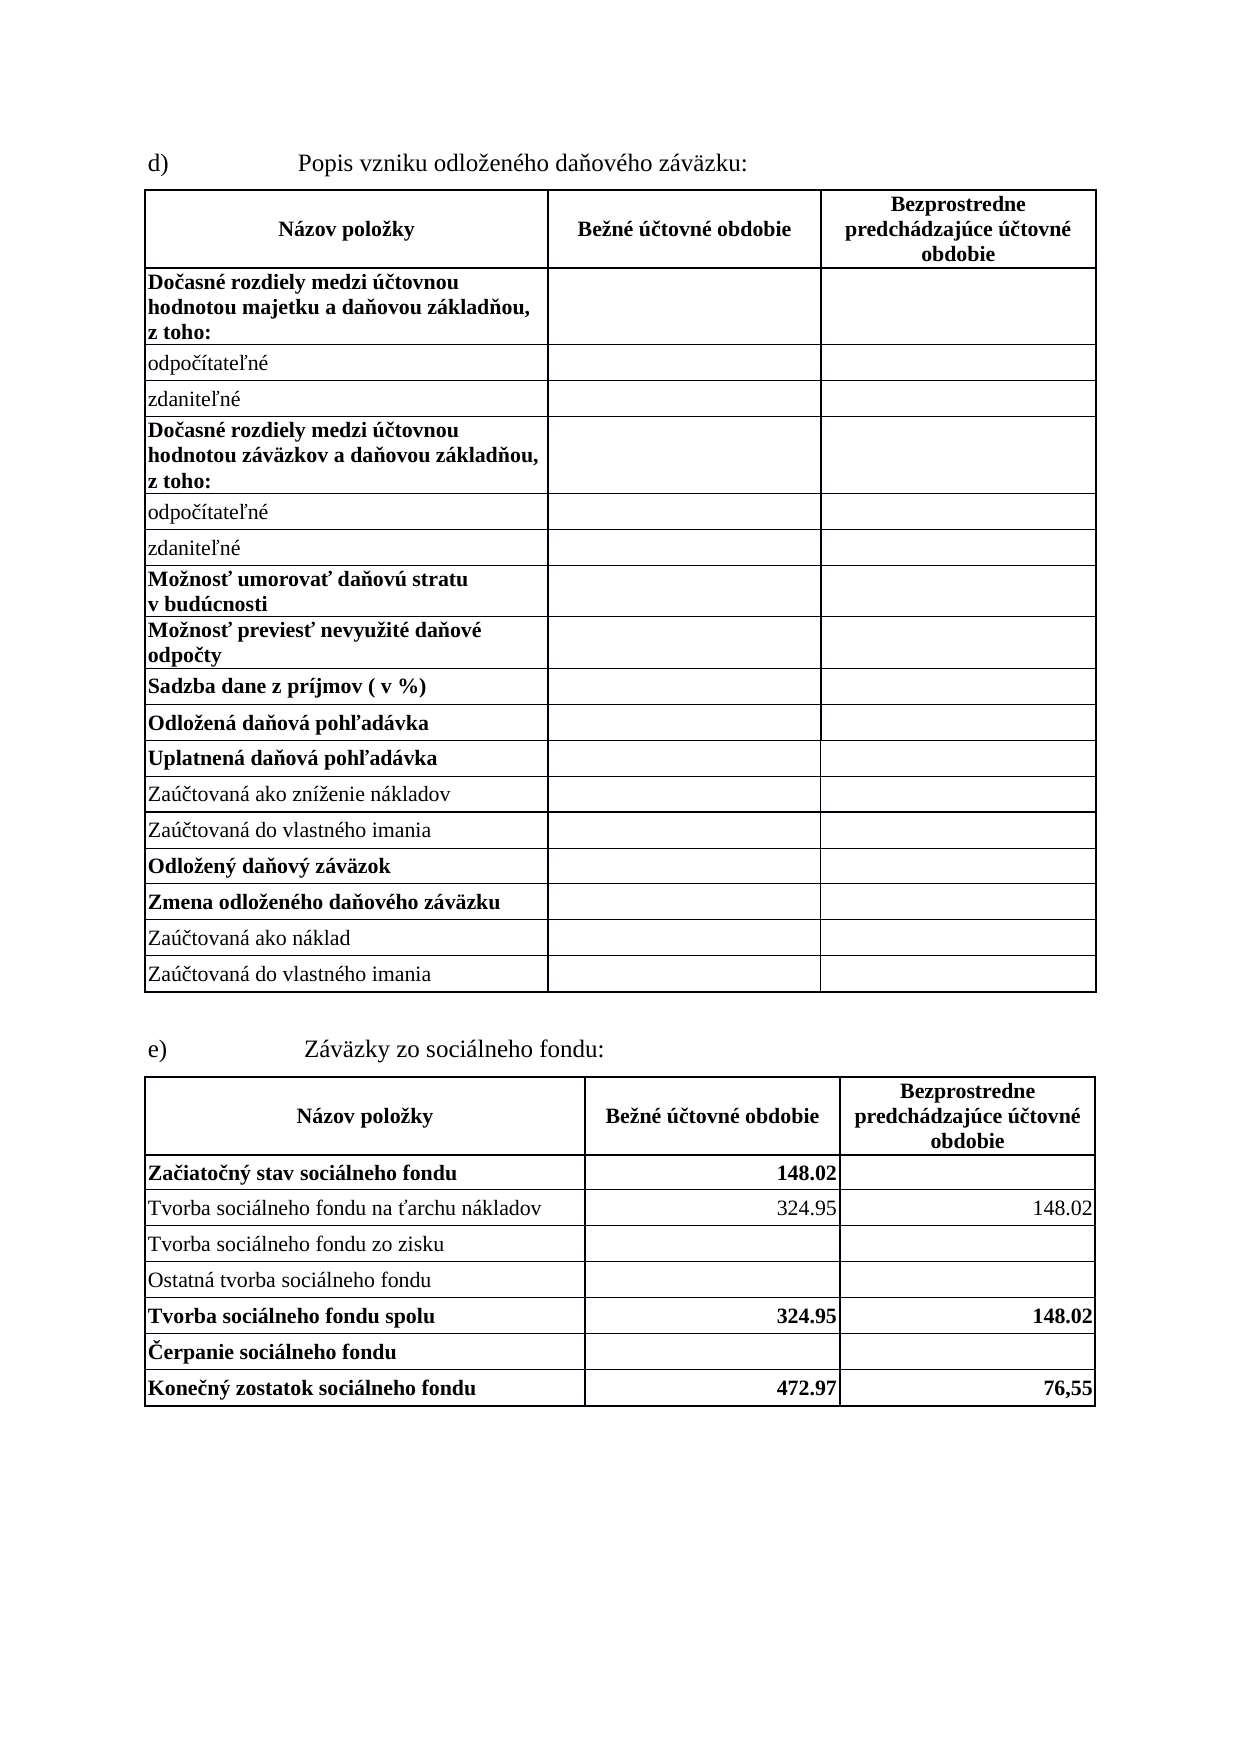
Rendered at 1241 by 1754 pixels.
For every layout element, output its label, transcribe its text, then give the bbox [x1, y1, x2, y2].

table_cell Dočasné rozdiely medzi účtovnou hodnotou záväzkov a daňovou základňou, z toho: [146, 417, 547, 493]
table_cell [822, 566, 1095, 616]
table_header Názov položky [146, 191, 547, 267]
table_cell Odložený daňový záväzok [146, 849, 547, 883]
table_cell Tvorba sociálneho fondu zo zisku [146, 1226, 584, 1261]
table_cell zdaniteľné [146, 381, 547, 416]
table_cell Zmena odloženého daňového záväzku [146, 884, 547, 919]
table_cell [821, 813, 1095, 847]
table_cell 148,02 [841, 1190, 1094, 1225]
table_cell [822, 669, 1095, 704]
table_cell Tvorba sociálneho fondu na ťarchu nákladov [146, 1190, 584, 1225]
table_cell [549, 741, 820, 776]
table_cell Zaúčtovaná do vlastného imania [146, 956, 547, 991]
table_header Bezprostredne predchádzajúce účtovné obdobie [822, 191, 1095, 267]
table_cell [549, 777, 820, 811]
table_cell [549, 381, 820, 416]
table_cell 472,97 [586, 1370, 839, 1405]
table_cell [821, 849, 1095, 883]
table_cell [821, 956, 1095, 991]
table_header Názov položky [146, 1078, 584, 1153]
table_cell [586, 1226, 839, 1261]
table_cell [586, 1262, 839, 1297]
table_cell [822, 705, 1095, 739]
table_cell [549, 494, 820, 529]
table_cell Tvorba sociálneho fondu spolu [146, 1298, 584, 1333]
table_cell [822, 530, 1095, 565]
table_cell [549, 884, 820, 919]
table_cell 76,55 [841, 1370, 1094, 1405]
table_cell [822, 381, 1095, 416]
list Popis vzniku odloženého daňového záväzku: [148, 148, 1092, 176]
table_cell [549, 566, 820, 616]
table_cell Odložená daňová pohľadávka [146, 705, 547, 739]
table_cell [549, 669, 820, 704]
table_header Bežné účtovné obdobie [586, 1078, 839, 1153]
table_cell Konečný zostatok sociálneho fondu [146, 1370, 584, 1405]
table_cell [549, 345, 820, 380]
table_cell [841, 1262, 1094, 1297]
table_cell [549, 269, 820, 344]
table_cell [549, 705, 820, 739]
table_cell Zaúčtovaná ako náklad [146, 920, 547, 955]
table_cell [822, 345, 1095, 380]
table_cell Možnosť previesť nevyužité daňové odpočty [146, 617, 547, 668]
table_cell odpočítateľné [146, 494, 547, 529]
table_cell [841, 1334, 1094, 1369]
table_cell Začiatočný stav sociálneho fondu [146, 1156, 584, 1189]
table_cell Zaúčtovaná ako zníženie nákladov [146, 777, 547, 811]
table_cell odpočítateľné [146, 345, 547, 380]
table_cell [549, 920, 820, 955]
table_cell [549, 417, 820, 493]
table_cell [821, 777, 1095, 811]
table_cell [549, 617, 820, 668]
table_cell Zaúčtovaná do vlastného imania [146, 813, 547, 847]
table_cell [549, 849, 820, 883]
table_cell Čerpanie sociálneho fondu [146, 1334, 584, 1369]
table_cell [841, 1156, 1094, 1189]
table_cell [549, 530, 820, 565]
table_cell Dočasné rozdiely medzi účtovnou hodnotou majetku a daňovou základňou, z toho: [146, 269, 547, 344]
table_cell Ostatná tvorba sociálneho fondu [146, 1262, 584, 1297]
table_cell [821, 741, 1095, 776]
table_cell 324,95 [586, 1298, 839, 1333]
table_cell [821, 884, 1095, 919]
table_cell Sadzba dane z príjmov ( v %) [146, 669, 547, 704]
table_cell [822, 417, 1095, 493]
list Záväzky zo sociálneho fondu: [148, 1034, 1092, 1063]
table_cell [822, 617, 1095, 668]
table_cell [586, 1334, 839, 1369]
table_cell [549, 813, 820, 847]
table_cell Možnosť umorovať daňovú stratu v budúcnosti [146, 566, 547, 616]
table_cell 148,02 [586, 1156, 839, 1189]
table_cell [822, 494, 1095, 529]
table_cell 324,95 [586, 1190, 839, 1225]
table_cell [841, 1226, 1094, 1261]
table_cell 148,02 [841, 1298, 1094, 1333]
table_cell zdaniteľné [146, 530, 547, 565]
table_cell Uplatnená daňová pohľadávka [146, 741, 547, 776]
table_header Bežné účtovné obdobie [549, 191, 820, 267]
table_cell [549, 956, 820, 991]
table_cell [821, 920, 1095, 955]
table_header Bezprostredne predchádzajúce účtovné obdobie [841, 1078, 1094, 1153]
table_cell [822, 269, 1095, 344]
